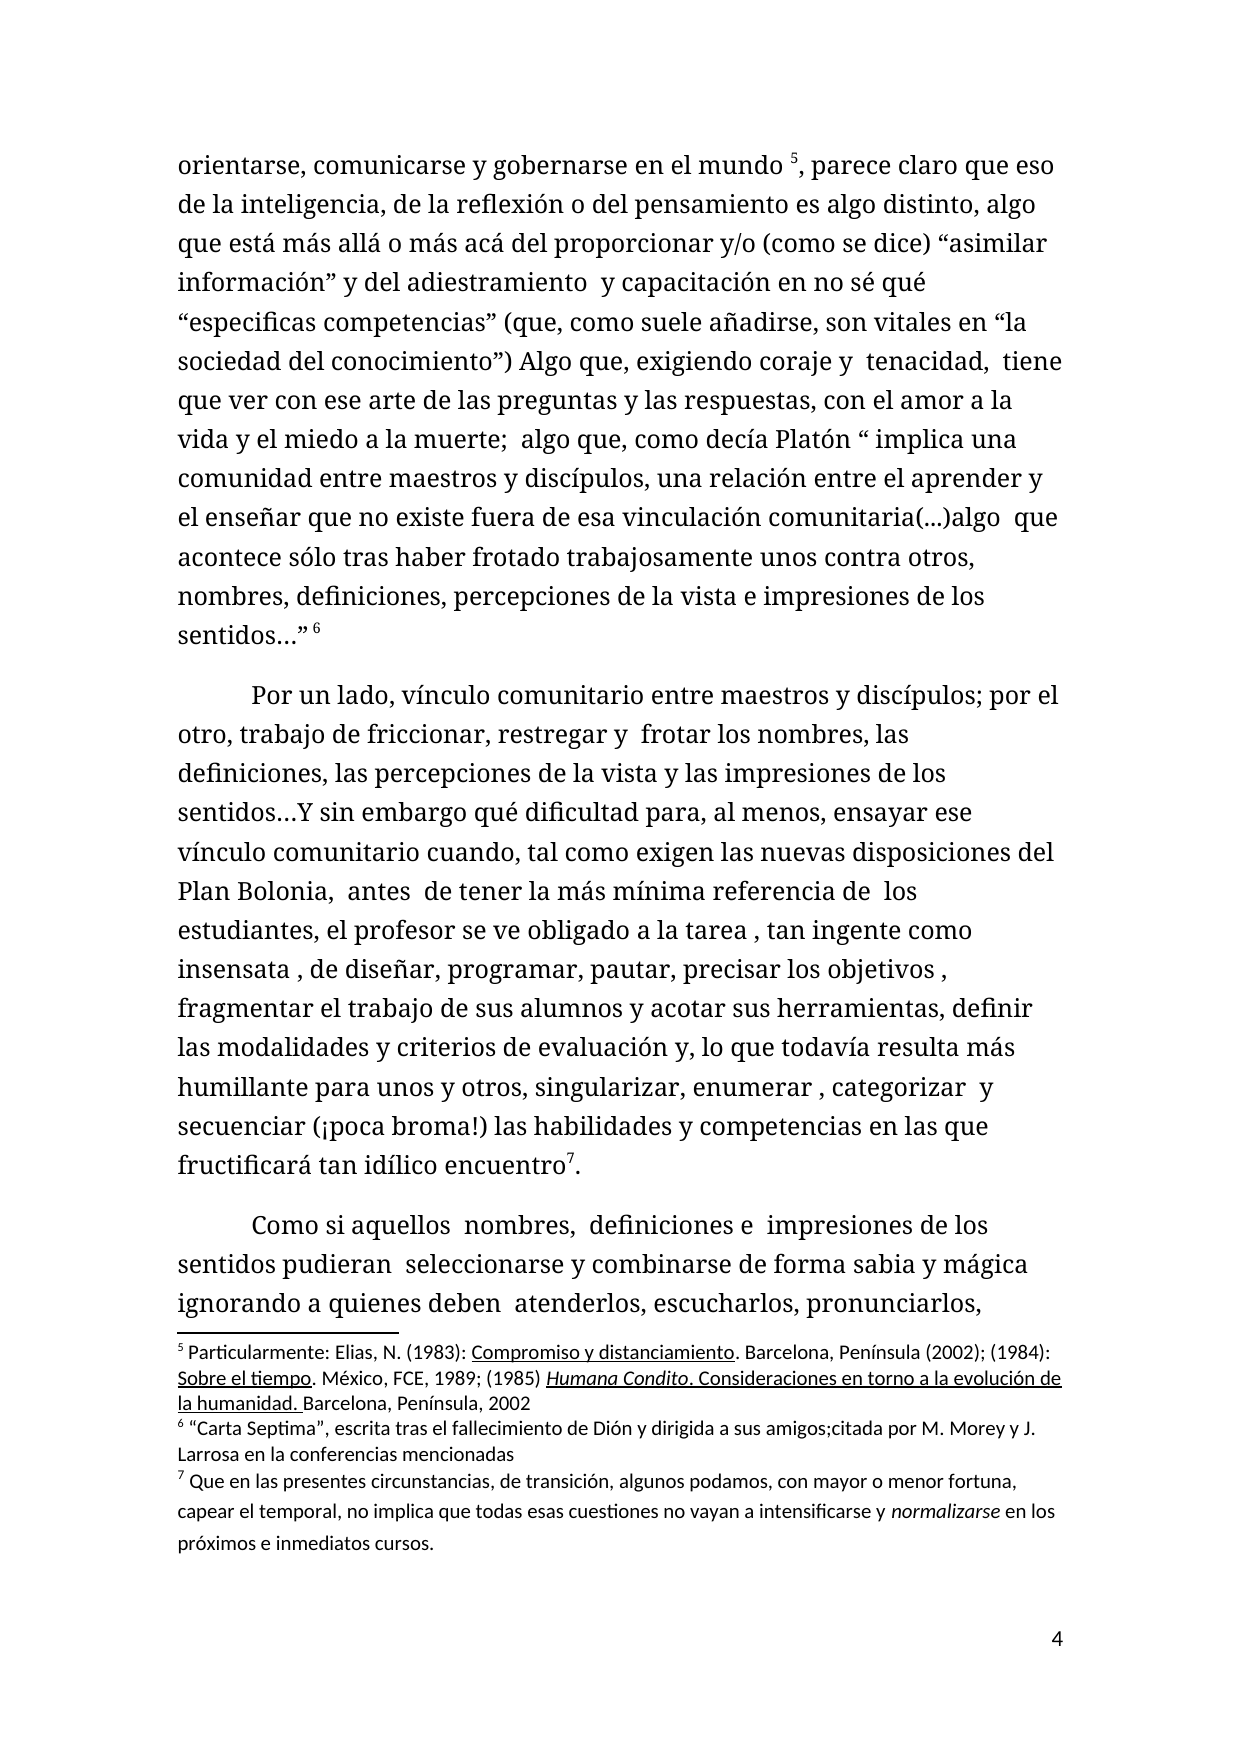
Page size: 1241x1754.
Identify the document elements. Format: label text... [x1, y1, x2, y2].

text Por un lado, vínculo comunitario entre maestros y discípulos; por el otro, trabajo de friccionar, restregar y frotar los nombres, las definiciones, las percepciones de la vista y las impresiones de los sentidos…Y sin embargo qué dificultad para, al menos, ensayar ese vínculo comunitario cuando, tal como exigen las nuevas disposiciones del Plan Bolonia, antes de tener la más mínima referencia de los estudiantes, el profesor se ve obligado a la tarea , tan ingente como insensata , de diseñar, programar, pautar, precisar los objetivos , fragmentar el trabajo de sus alumnos y acotar sus herramientas, definir las modalidades y criterios de evaluación y, lo que todavía resulta más humillante para unos y otros, singularizar, enumerar , categorizar y secuenciar (¡poca broma!) las habilidades y competencias en las que fructificará tan idílico encuentro. [177, 678, 1063, 1182]
text Particularmente: Elias, N. (1983): Compromiso y distanciamiento. Barcelona, Península (2002); (1984): Sobre el tiempo. México, FCE, 1989; (1985) Humana Condito. Consideraciones en torno a la evolución de la humanidad. Barcelona, Península, 2002 [177, 1339, 1063, 1416]
text orientarse, comunicarse y gobernarse en el mundo , parece claro que eso de la inteligencia, de la reflexión o del pensamiento es algo distinto, algo que está más allá o más acá del proporcionar y/o (como se dice) “asimilar información” y del adiestramiento y capacitación en no sé qué “especificas competencias” (que, como suele añadirse, son vitales en “la sociedad del conocimiento”) Algo que, exigiendo coraje y tenacidad, tiene que ver con ese arte de las preguntas y las respuestas, con el amor a la vida y el miedo a la muerte; algo que, como decía Platón “ implica una comunidad entre maestros y discípulos, una relación entre el aprender y el enseñar que no existe fuera de esa vinculación comunitaria(...)algo que acontece sólo tras haber frotado trabajosamente unos contra otros, nombres, definiciones, percepciones de la vista e impresiones de los sentidos…” [177, 148, 1063, 652]
text “Carta Septima”, escrita tras el fallecimiento de Dión y dirigida a sus amigos;citada por M. Morey y J. Larrosa en la conferencias mencionadas [177, 1416, 1063, 1466]
text Que en las presentes circunstancias, de transición, algunos podamos, con mayor o menor fortuna, capear el temporal, no implica que todas esas cuestiones no vayan a intensificarse y normalizarse en los próximos e inmediatos cursos. [177, 1466, 1063, 1556]
text Como si aquellos nombres, definiciones e impresiones de los sentidos pudieran seleccionarse y combinarse de forma sabia y mágica ignorando a quienes deben atenderlos, escucharlos, pronunciarlos, [177, 1208, 1063, 1320]
